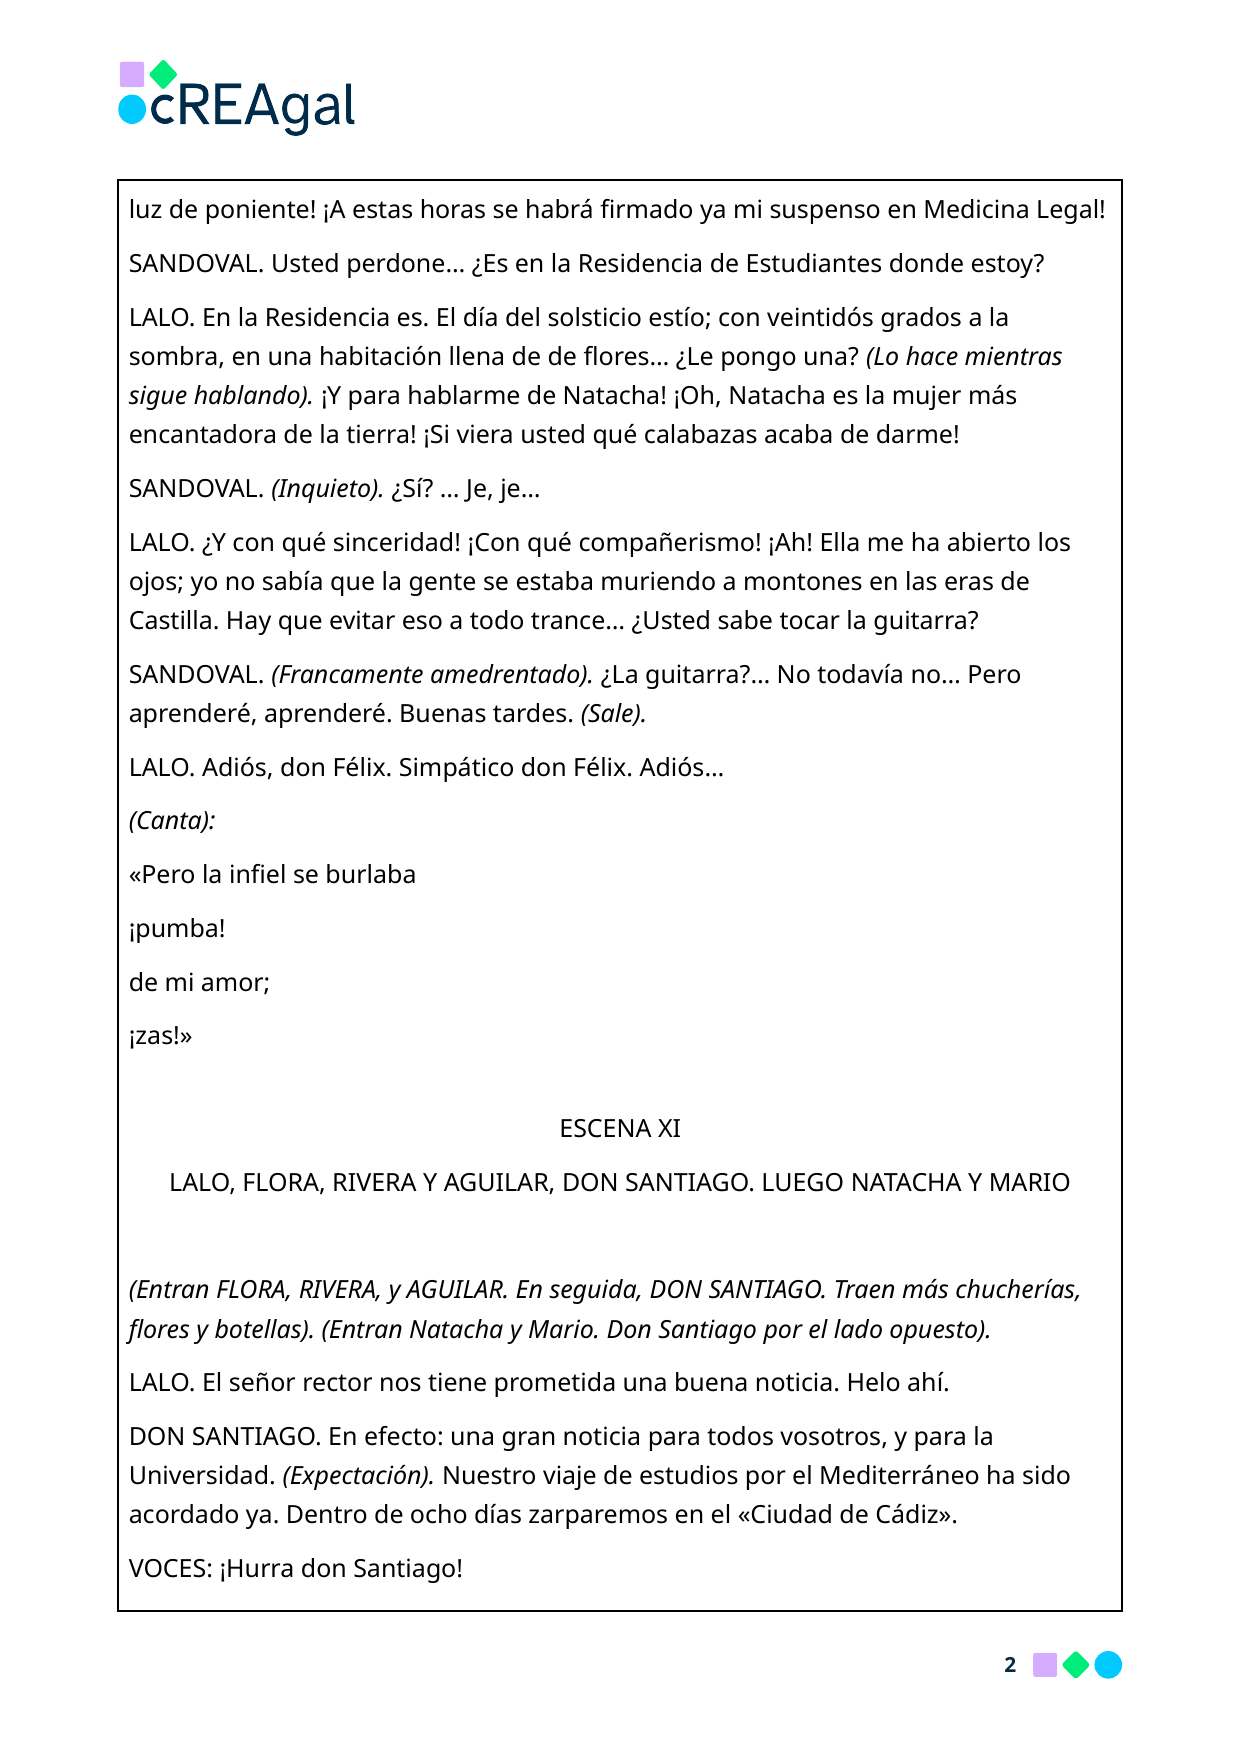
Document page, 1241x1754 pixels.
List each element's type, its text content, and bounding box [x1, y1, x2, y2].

picture [118, 60, 355, 136]
table_header luz de poniente! ¡A estas horas se habrá firmado ya mi suspenso en Medicina Legal! SANDOVAL. Usted perdone… ¿Es en la Residencia de Estudiantes donde estoy? LALO. En la Residencia es. El día del solsticio estío; con veintidós grados a la sombra, en una habitación llena de de flores… ¿Le pongo una? (Lo hace mientras sigue hablando). ¡Y para hablarme de Natacha! ¡Oh, Natacha es la mujer más encantadora de la tierra! ¡Si viera usted qué calabazas acaba de darme! SANDOVAL. (Inquieto). ¿Sí? … Je, je… LALO. ¿Y con qué sinceridad! ¡Con qué compañerismo! ¡Ah! Ella me ha abierto los ojos; yo no sabía que la gente se estaba muriendo a montones en las eras de Castilla. Hay que evitar eso a todo trance… ¿Usted sabe tocar la guitarra? SANDOVAL. (Francamente amedrentado). ¿La guitarra?… No todavía no… Pero aprenderé, aprenderé. Buenas tardes. (Sale). LALO. Adiós, don Félix. Simpático don Félix. Adiós… (Canta): «Pero la infiel se burlaba ¡pumba! de mi amor; ¡zas!» ESCENA XI LALO, FLORA, RIVERA Y AGUILAR, DON SANTIAGO. LUEGO NATACHA Y MARIO (Entran FLORA, RIVERA, y AGUILAR. En seguida, DON SANTIAGO. Traen más chucherías, flores y botellas). (Entran Natacha y Mario. Don Santiago por el lado opuesto). LALO. El señor rector nos tiene prometida una buena noticia. Helo ahí. DON SANTIAGO. En efecto: una gran noticia para todos vosotros, y para la Universidad. (Expectación). Nuestro viaje de estudios por el Mediterráneo ha sido acordado ya. Dentro de ocho días zarparemos en el «Ciudad de Cádiz». VOCES: ¡Hurra don Santiago! [119, 181, 1121, 1610]
